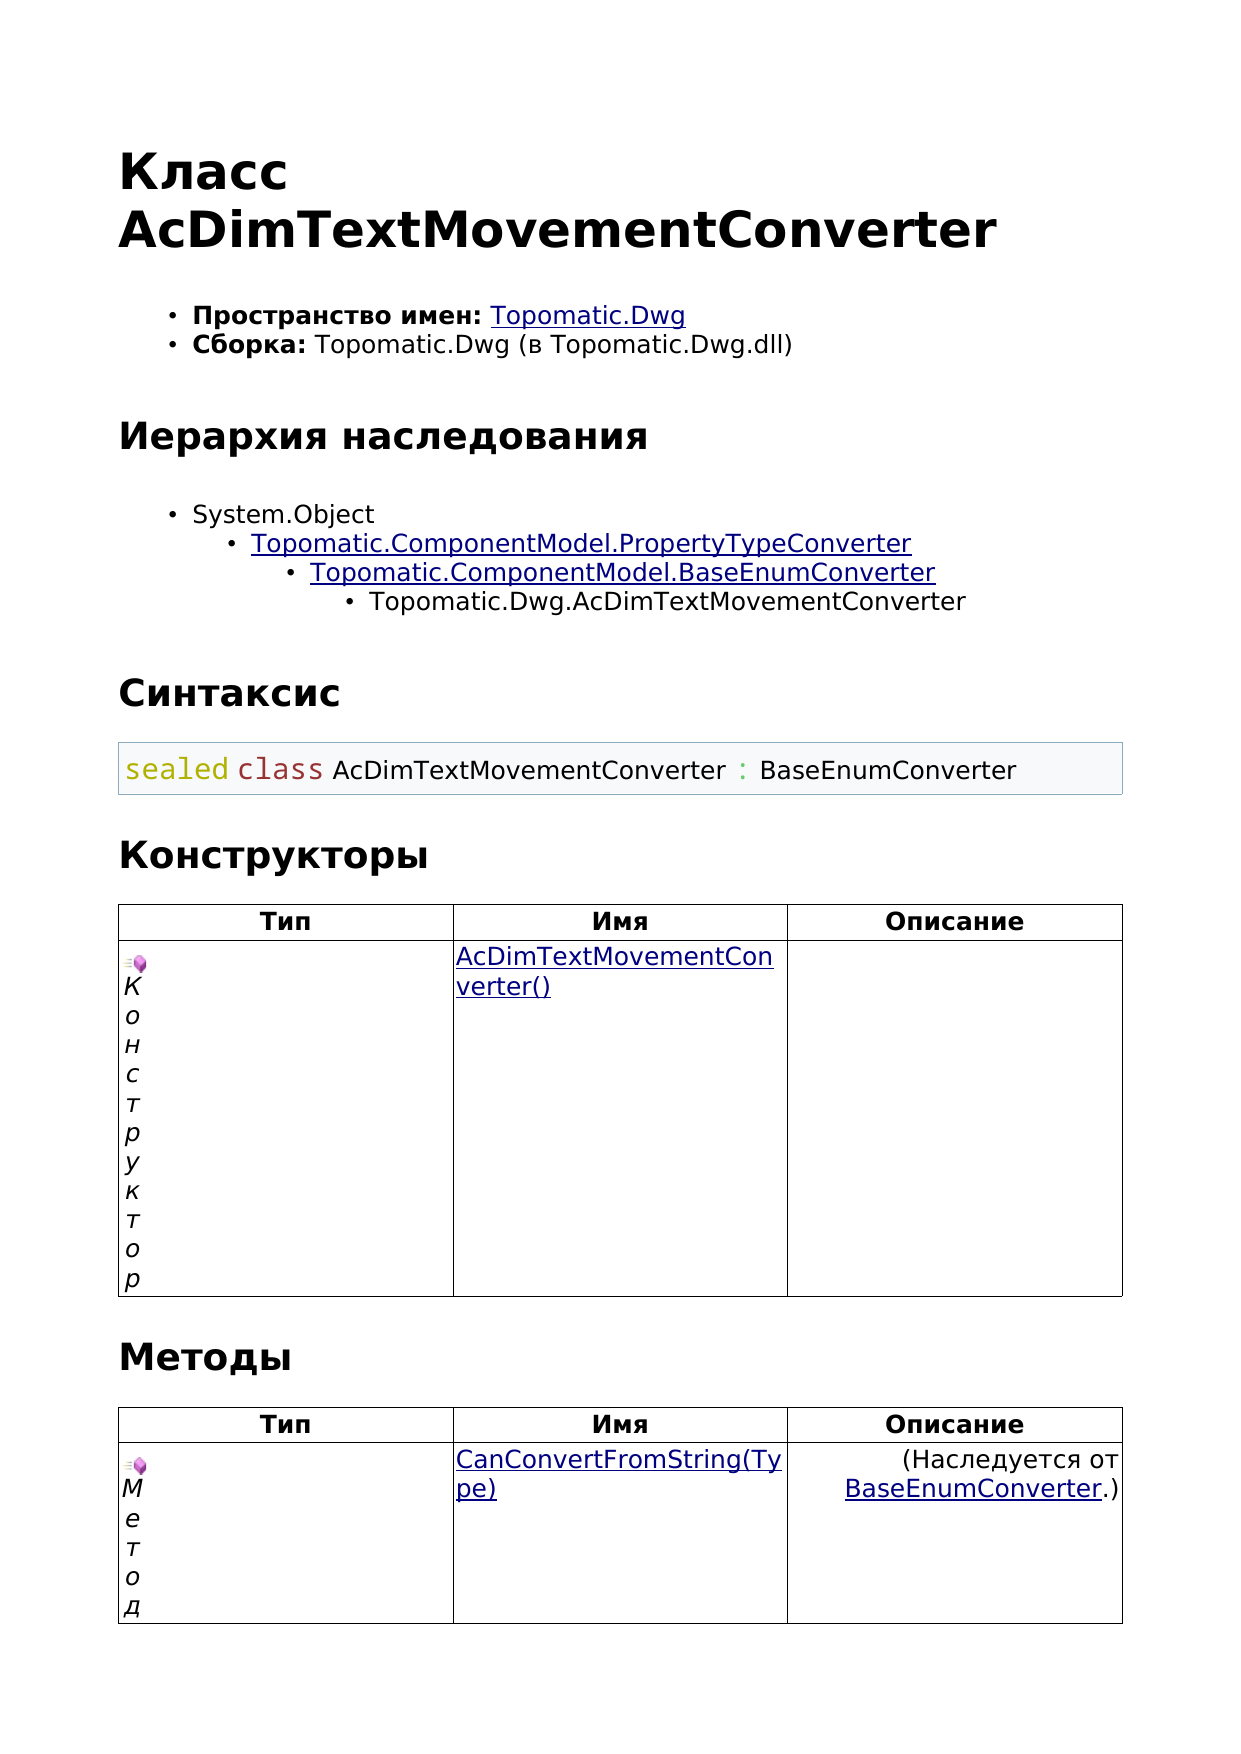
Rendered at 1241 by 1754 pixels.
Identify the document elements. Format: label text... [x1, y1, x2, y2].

subtitle Синтаксис [118, 671, 1122, 715]
table_cell AcDimTextMovementConverter() [454, 941, 787, 1296]
subtitle Конструкторы [118, 833, 1122, 877]
picture [121, 955, 147, 973]
table_cell [119, 941, 453, 1296]
list Topomatic.ComponentModel.BaseEnumConverter [295, 558, 1122, 587]
list Пространство имен: Topomatic.Dwg [177, 302, 1122, 331]
table_header Описание [788, 1408, 1122, 1442]
list System.Object [177, 500, 1122, 529]
table_cell [119, 1443, 453, 1623]
list Сборка: Topomatic.Dwg (в Topomatic.Dwg.dll) [177, 331, 1122, 360]
subtitle Иерархия наследования [118, 414, 1122, 458]
subtitle Класс AcDimTextMovementConverter [118, 143, 1122, 259]
table_cell CanConvertFromString(Type) [454, 1443, 787, 1623]
table_header Имя [454, 905, 787, 939]
table_cell (Наследуется от BaseEnumConverter.) [788, 1443, 1122, 1623]
table_header Тип [119, 1408, 453, 1442]
table_header Имя [454, 1408, 787, 1442]
table_header Тип [119, 905, 453, 939]
subtitle Методы [118, 1336, 1122, 1379]
table_cell [788, 941, 1122, 1296]
table_header sealed class AcDimTextMovementConverter : BaseEnumConverter [119, 743, 1122, 793]
list Topomatic.ComponentModel.PropertyTypeConverter [236, 529, 1122, 558]
list Topomatic.Dwg.AcDimTextMovementConverter [354, 587, 1122, 617]
table_header Описание [788, 905, 1122, 939]
picture [121, 1457, 147, 1475]
